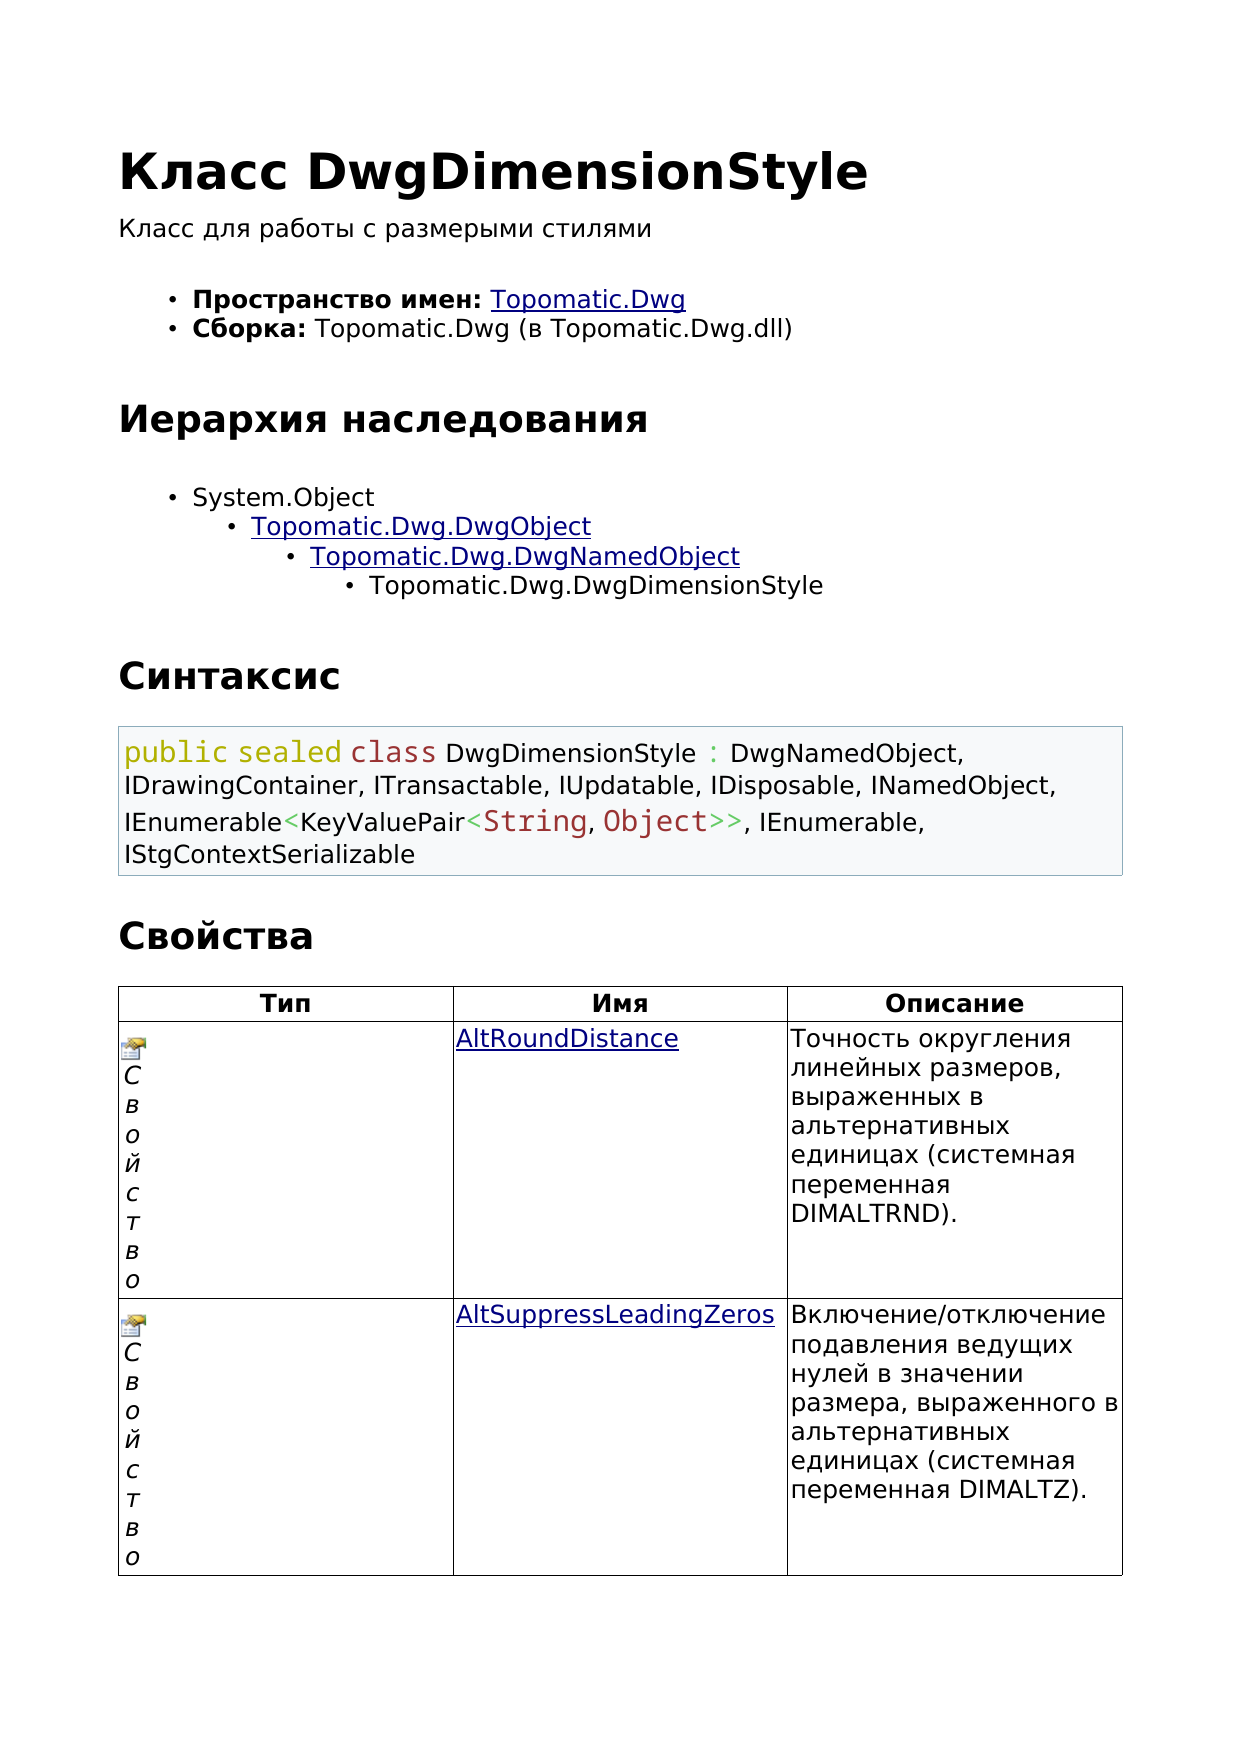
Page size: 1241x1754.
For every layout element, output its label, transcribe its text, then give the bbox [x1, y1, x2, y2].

table_cell [119, 1022, 453, 1298]
table_cell AltRoundDistance [454, 1022, 787, 1298]
table_cell Включение/отключение подавления ведущих нулей в значении размера, выраженного в альтернативных единицах (системная переменная DIMALTZ). [788, 1299, 1122, 1574]
subtitle Иерархия наследования [118, 398, 1122, 441]
table_header Описание [788, 987, 1122, 1021]
table_cell Точность округления линейных размеров, выраженных в альтернативных единицах (системная переменная DIMALTRND). [788, 1022, 1122, 1298]
picture [121, 1036, 147, 1062]
table_cell [119, 1299, 453, 1574]
text Класс для работы с размерыми стилями [118, 214, 1122, 243]
table_header public sealed class DwgDimensionStyle : DwgNamedObject, IDrawingContainer, ITransactable, IUpdatable, IDisposable, INamedObject, IEnumerable<KeyValuePair<String, Object>>, IEnumerable, IStgContextSerializable [119, 727, 1122, 875]
subtitle Синтаксис [118, 654, 1122, 698]
subtitle Класс DwgDimensionStyle [118, 143, 1122, 201]
table_header Имя [454, 987, 787, 1021]
list Topomatic.Dwg.DwgNamedObject [295, 542, 1122, 571]
list Topomatic.Dwg.DwgObject [236, 513, 1122, 542]
picture [121, 1313, 147, 1339]
list Topomatic.Dwg.DwgDimensionStyle [354, 571, 1122, 600]
subtitle Свойства [118, 915, 1122, 958]
table_header Тип [119, 987, 453, 1021]
list Сборка: Topomatic.Dwg (в Topomatic.Dwg.dll) [177, 314, 1122, 343]
list System.Object [177, 483, 1122, 513]
list Пространство имен: Topomatic.Dwg [177, 285, 1122, 314]
table_cell AltSuppressLeadingZeros [454, 1299, 787, 1574]
